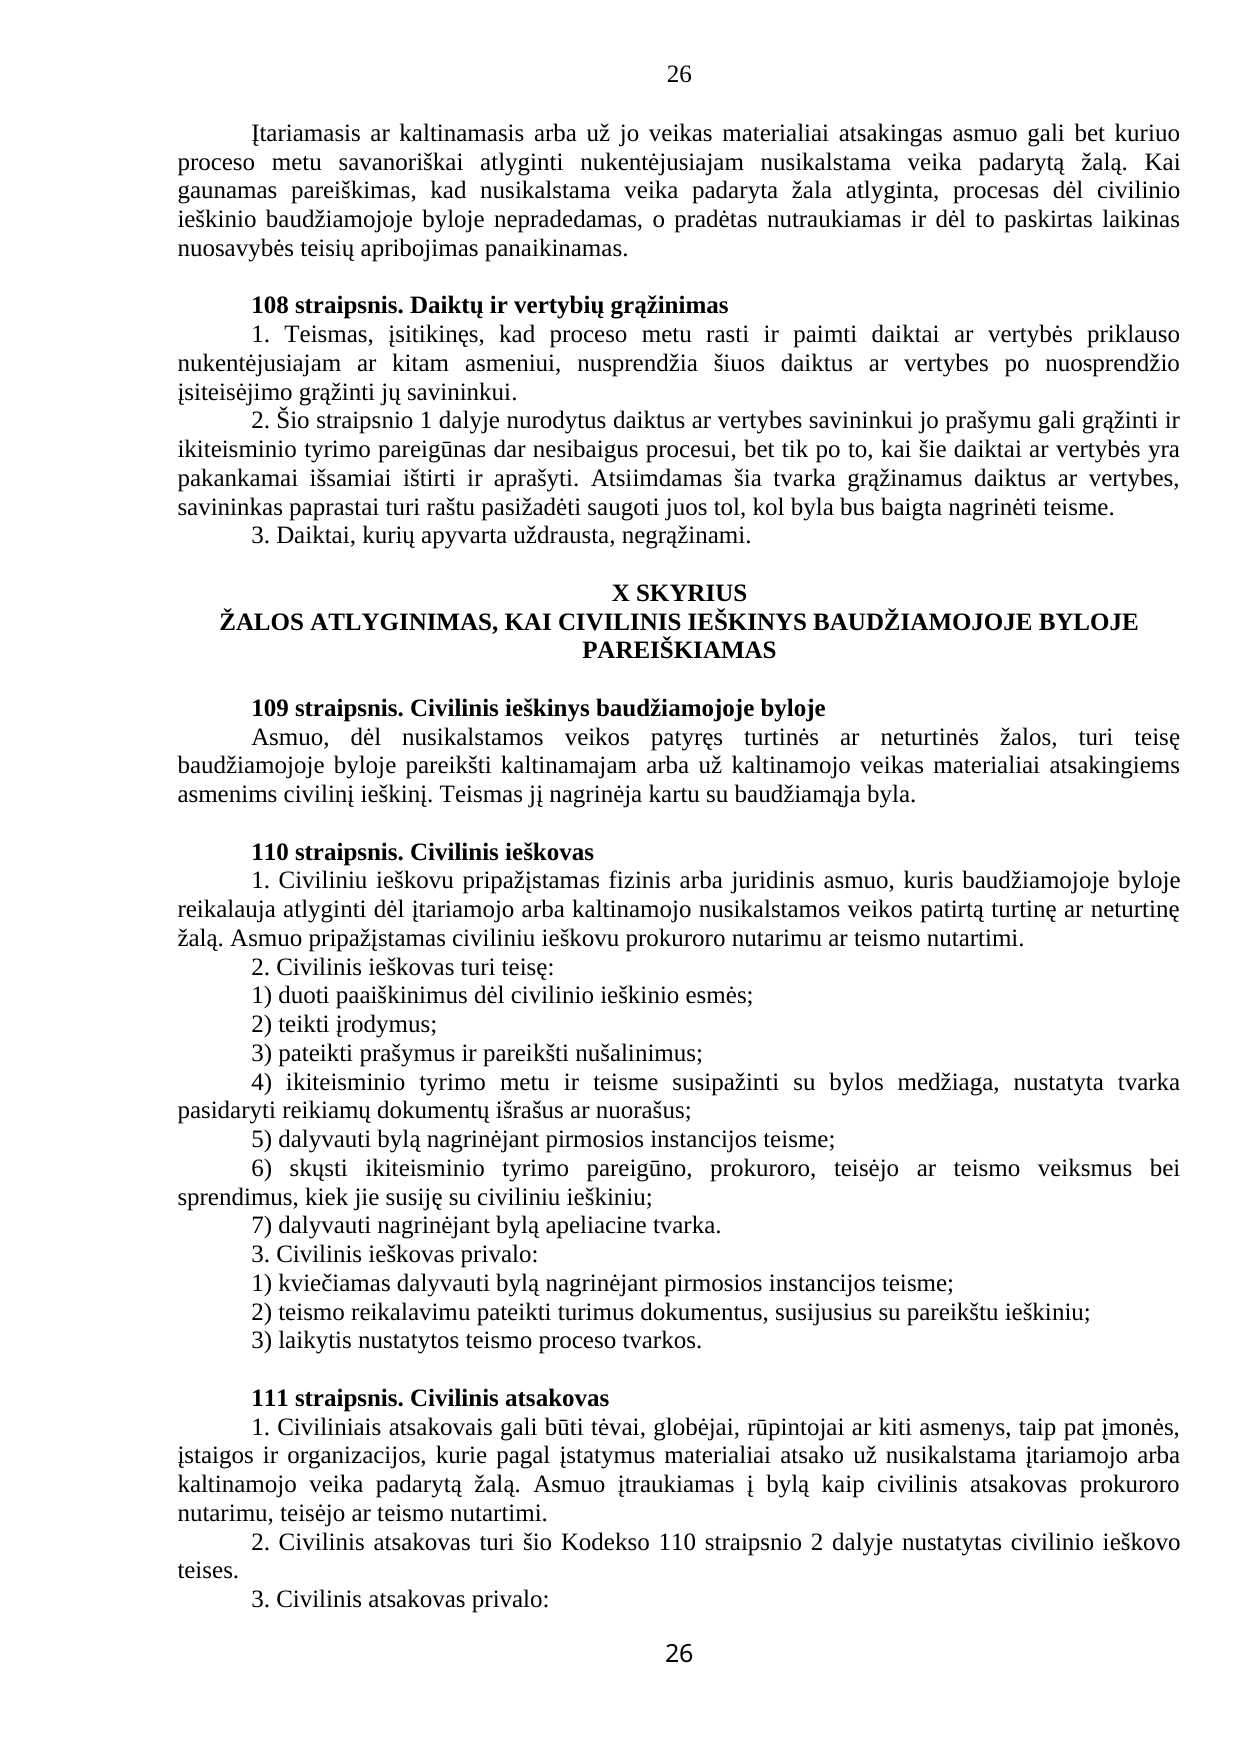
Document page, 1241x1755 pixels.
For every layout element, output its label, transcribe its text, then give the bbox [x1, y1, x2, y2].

subtitle X skyrius [177, 578, 1181, 607]
text 1. Teismas, įsitikinęs, kad proceso metu rasti ir paimti daiktai ar vertybės priklauso nukentėjusiajam ar kitam asmeniui, nusprendžia šiuos daiktus ar vertybes po nuosprendžio įsiteisėjimo grąžinti jų savininkui. [177, 319, 1181, 406]
text 2) teismo reikalavimu pateikti turimus dokumentus, susijusius su pareikštu ieškiniu; [177, 1297, 1181, 1326]
text 109 straipsnis. Civilinis ieškinys baudžiamojoje byloje [177, 693, 1181, 722]
text 1) duoti paaiškinimus dėl civilinio ieškinio esmės; [177, 981, 1181, 1009]
text Žalos atlyginimas, kai civilinis ieškinys baudžiamojoje byloje pareiškiamas [177, 607, 1181, 664]
text Asmuo, dėl nusikalstamos veikos patyręs turtinės ar neturtinės žalos, turi teisę baudžiamojoje byloje pareikšti kaltinamajam arba už kaltinamojo veikas materialiai atsakingiems asmenims civilinį ieškinį. Teismas jį nagrinėja kartu su baudžiamąja byla. [177, 722, 1181, 808]
text 6) skųsti ikiteisminio tyrimo pareigūno, prokuroro, teisėjo ar teismo veiksmus bei sprendimus, kiek jie susiję su civiliniu ieškiniu; [177, 1153, 1181, 1211]
text Įtariamasis ar kaltinamasis arba už jo veikas materialiai atsakingas asmuo gali bet kuriuo proceso metu savanoriškai atlyginti nukentėjusiajam nusikalstama veika padarytą žalą. Kai gaunamas pareiškimas, kad nusikalstama veika padaryta žala atlyginta, procesas dėl civilinio ieškinio baudžiamojoje byloje nepradedamas, o pradėtas nutraukiamas ir dėl to paskirtas laikinas nuosavybės teisių apribojimas panaikinamas. [177, 118, 1181, 262]
text 3. Daiktai, kurių apyvarta uždrausta, negrąžinami. [177, 521, 1181, 549]
text 1. Civiliniu ieškovu pripažįstamas fizinis arba juridinis asmuo, kuris baudžiamojoje byloje reikalauja atlyginti dėl įtariamojo arba kaltinamojo nusikalstamos veikos patirtą turtinę ar neturtinę žalą. Asmuo pripažįstamas civiliniu ieškovu prokuroro nutarimu ar teismo nutartimi. [177, 866, 1181, 952]
text 111 straipsnis. Civilinis atsakovas [177, 1383, 1181, 1412]
text 3. Civilinis atsakovas privalo: [177, 1584, 1181, 1613]
text 2. Civilinis atsakovas turi šio Kodekso 110 straipsnio 2 dalyje nustatytas civilinio ieškovo teises. [177, 1527, 1181, 1584]
text 5) dalyvauti bylą nagrinėjant pirmosios instancijos teisme; [177, 1124, 1181, 1153]
text 2. Šio straipsnio 1 dalyje nurodytus daiktus ar vertybes savininkui jo prašymu gali grąžinti ir ikiteisminio tyrimo pareigūnas dar nesibaigus procesui, bet tik po to, kai šie daiktai ar vertybės yra pakankamai išsamiai ištirti ir aprašyti. Atsiimdamas šia tvarka grąžinamus daiktus ar vertybes, savininkas paprastai turi raštu pasižadėti saugoti juos tol, kol byla bus baigta nagrinėti teisme. [177, 406, 1181, 521]
text 3. Civilinis ieškovas privalo: [177, 1239, 1181, 1268]
text 1) kviečiamas dalyvauti bylą nagrinėjant pirmosios instancijos teisme; [177, 1268, 1181, 1297]
text 1. Civiliniais atsakovais gali būti tėvai, globėjai, rūpintojai ar kiti asmenys, taip pat įmonės, įstaigos ir organizacijos, kurie pagal įstatymus materialiai atsako už nusikalstama įtariamojo arba kaltinamojo veika padarytą žalą. Asmuo įtraukiamas į bylą kaip civilinis atsakovas prokuroro nutarimu, teisėjo ar teismo nutartimi. [177, 1412, 1181, 1527]
text 7) dalyvauti nagrinėjant bylą apeliacine tvarka. [177, 1211, 1181, 1239]
text 3) laikytis nustatytos teismo proceso tvarkos. [177, 1326, 1181, 1354]
text 4) ikiteisminio tyrimo metu ir teisme susipažinti su bylos medžiaga, nustatyta tvarka pasidaryti reikiamų dokumentų išrašus ar nuorašus; [177, 1067, 1181, 1124]
text 2) teikti įrodymus; [177, 1009, 1181, 1038]
text 2. Civilinis ieškovas turi teisę: [177, 952, 1181, 981]
text 3) pateikti prašymus ir pareikšti nušalinimus; [177, 1038, 1181, 1067]
text 110 straipsnis. Civilinis ieškovas [177, 837, 1181, 866]
text 108 straipsnis. Daiktų ir vertybių grąžinimas [177, 291, 1181, 319]
